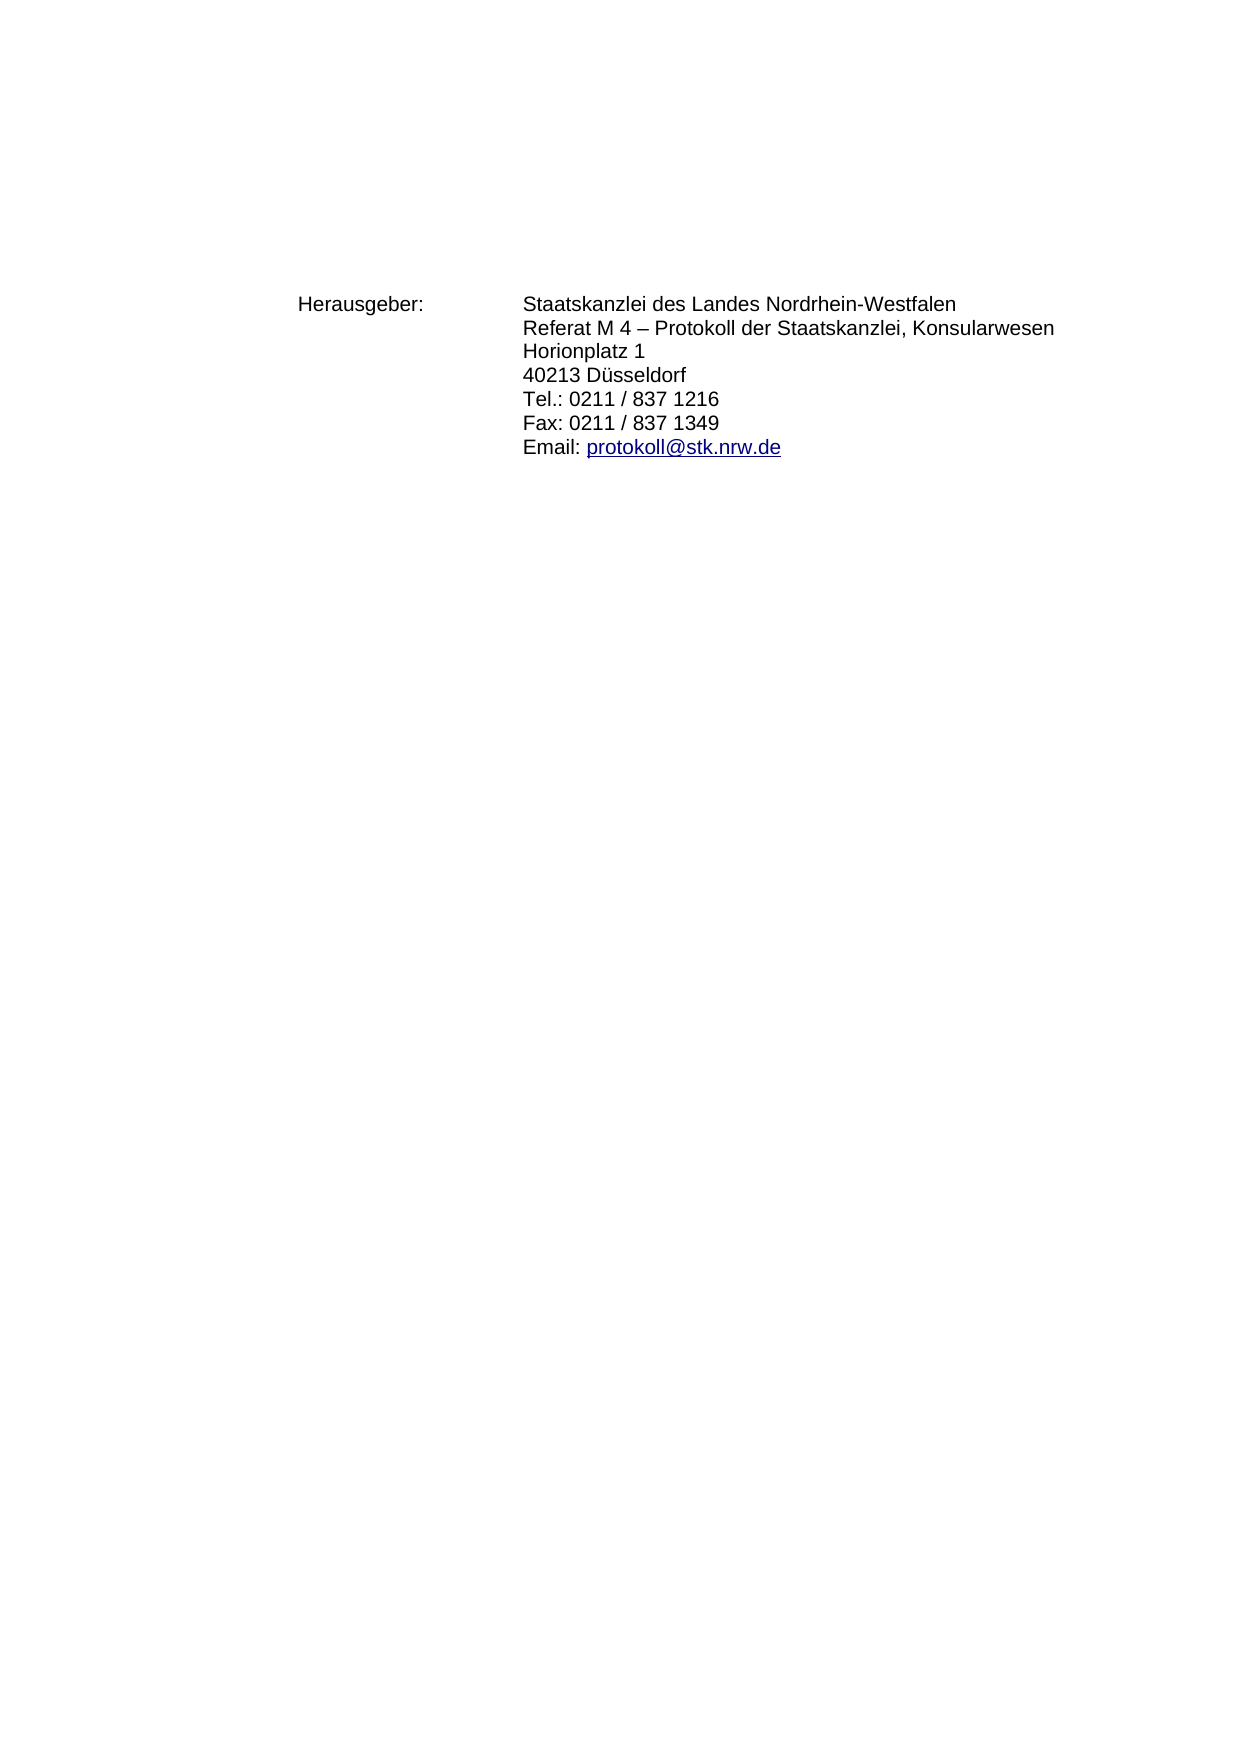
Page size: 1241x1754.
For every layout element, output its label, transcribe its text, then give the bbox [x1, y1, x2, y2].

text Email: protokoll@stk.nrw.de [148, 435, 1092, 459]
text Horionplatz 1 [448, 339, 1092, 363]
text Referat M 4 – Protokoll der Staatskanzlei, Konsularwesen [148, 315, 1092, 339]
text Herausgeber: Staatskanzlei des Landes Nordrhein-Westfalen [223, 291, 1092, 315]
text Fax: 0211 / 837 1349 [148, 411, 1092, 435]
text Tel.: 0211 / 837 1216 [448, 387, 1092, 411]
text 40213 Düsseldorf [448, 363, 1092, 387]
